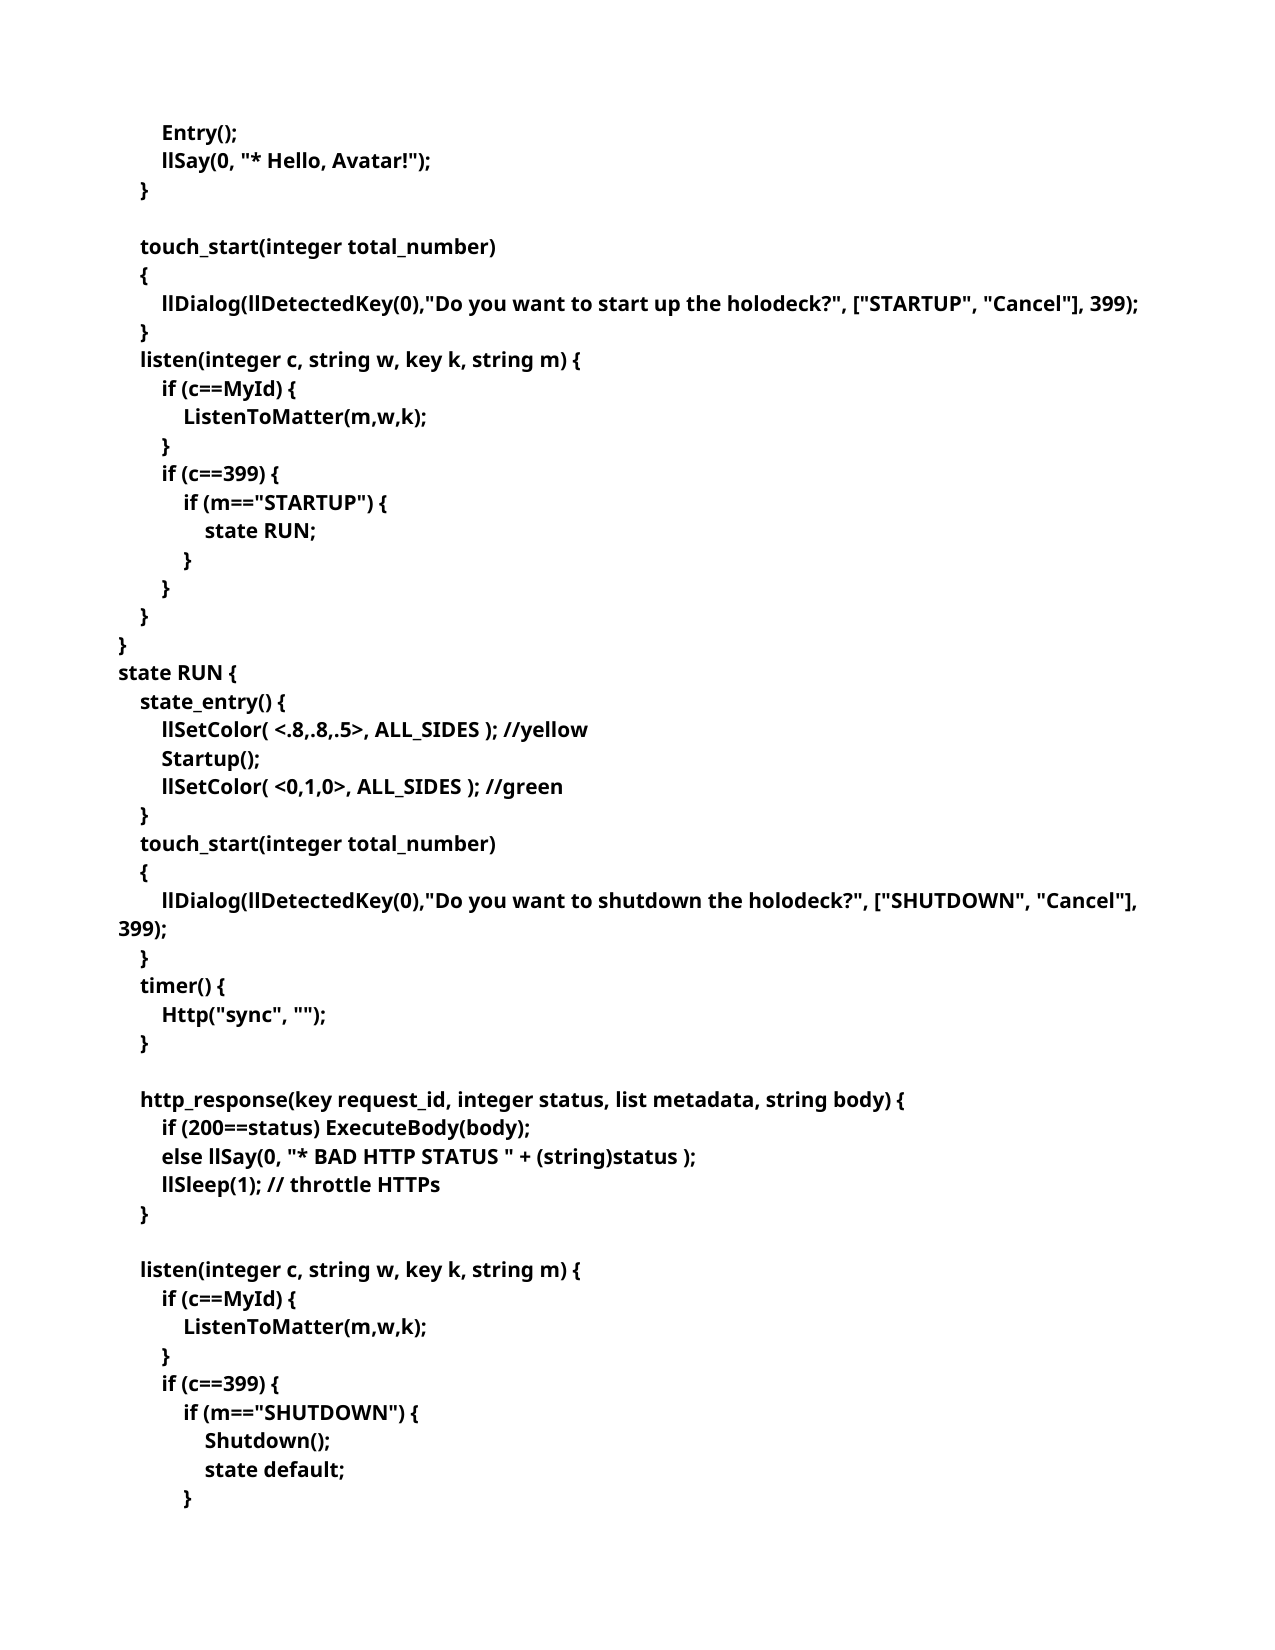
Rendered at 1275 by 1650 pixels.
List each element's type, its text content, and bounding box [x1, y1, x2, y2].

text state RUN { [118, 658, 1157, 687]
text if (c==399) { [118, 1369, 1157, 1398]
text Entry(); [118, 118, 1157, 147]
text llSetColor( <.8,.8,.5>, ALL_SIDES ); //yellow [118, 715, 1157, 744]
text if (200==status) ExecuteBody(body); [118, 1113, 1157, 1142]
text } [118, 175, 1157, 203]
text state RUN; [118, 516, 1157, 545]
text ListenToMatter(m,w,k); [118, 1312, 1157, 1341]
text { [118, 857, 1157, 886]
text } [118, 1341, 1157, 1369]
text llSetColor( <0,1,0>, ALL_SIDES ); //green [118, 772, 1157, 801]
text } [118, 602, 1157, 630]
text llSleep(1); // throttle HTTPs [118, 1170, 1157, 1199]
text else llSay(0, "* BAD HTTP STATUS " + (string)status ); [118, 1142, 1157, 1170]
text ListenToMatter(m,w,k); [118, 402, 1157, 431]
text listen(integer c, string w, key k, string m) { [118, 1256, 1157, 1284]
text if (m=="STARTUP") { [118, 488, 1157, 516]
text if (c==399) { [118, 459, 1157, 488]
text http_response(key request_id, integer status, list metadata, string body) { [118, 1085, 1157, 1113]
text if (m=="SHUTDOWN") { [118, 1398, 1157, 1426]
text } [118, 317, 1157, 346]
text listen(integer c, string w, key k, string m) { [118, 346, 1157, 374]
text } [118, 431, 1157, 459]
text Startup(); [118, 744, 1157, 772]
text } [118, 545, 1157, 573]
text { [118, 260, 1157, 289]
text llDialog(llDetectedKey(0),"Do you want to shutdown the holodeck?", ["SHUTDOWN", "Cancel"], 399); [118, 886, 1157, 943]
text touch_start(integer total_number) [118, 829, 1157, 857]
text Shutdown(); [118, 1426, 1157, 1455]
text } [118, 801, 1157, 829]
text Http("sync", ""); [118, 1000, 1157, 1028]
text timer() { [118, 971, 1157, 1000]
text state default; [118, 1455, 1157, 1483]
text } [118, 1483, 1157, 1512]
text llSay(0, "* Hello, Avatar!"); [118, 147, 1157, 175]
text } [118, 1028, 1157, 1057]
text } [118, 573, 1157, 602]
text touch_start(integer total_number) [118, 232, 1157, 260]
text llDialog(llDetectedKey(0),"Do you want to start up the holodeck?", ["STARTUP", "Cancel"], 399); [118, 289, 1157, 317]
text } [118, 1199, 1157, 1227]
text state_entry() { [118, 687, 1157, 715]
text } [118, 943, 1157, 971]
text if (c==MyId) { [118, 1284, 1157, 1312]
text } [118, 630, 1157, 658]
text if (c==MyId) { [118, 374, 1157, 402]
